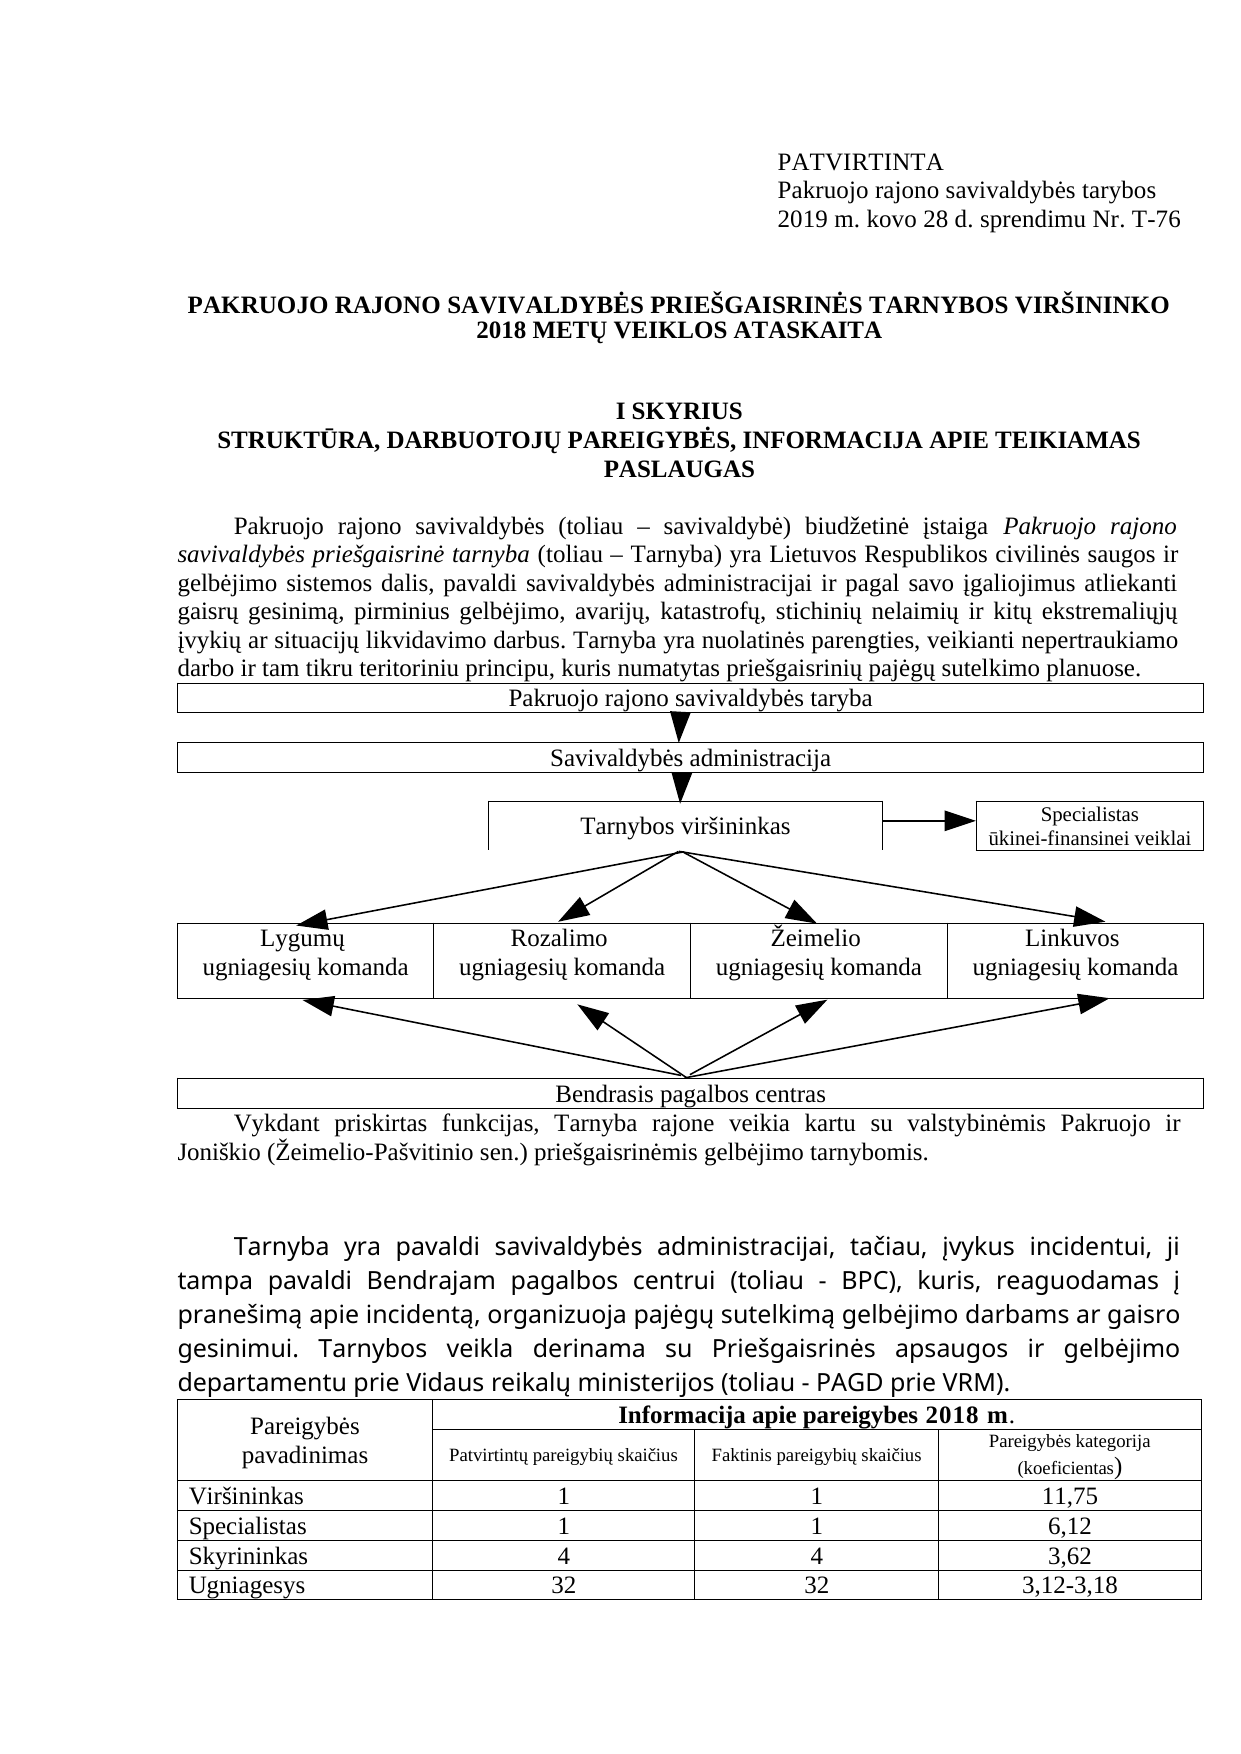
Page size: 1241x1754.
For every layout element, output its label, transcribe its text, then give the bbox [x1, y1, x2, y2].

table_cell 32 [695, 1571, 938, 1599]
table_cell [328, 878, 629, 922]
table_cell [177, 999, 684, 1078]
table_cell [694, 999, 1204, 1078]
table_cell [447, 1027, 676, 1073]
table_cell 6,12 [939, 1511, 1201, 1540]
table_cell [177, 773, 188, 801]
table_header PATVIRTINTA Pakruojo rajono savivaldybės tarybos 2019 m. kovo 28 d. sprendimu Nr. T-76 [766, 147, 1204, 262]
table_cell [562, 878, 801, 922]
table_cell 11,75 [939, 1481, 1201, 1510]
table_cell [693, 1027, 946, 1075]
text Tarnyba yra pavaldi savivaldybės administracijai, tačiau, įvykus incidentui, ji tampa pavaldi Bendrajam pagalbos centrui (toliau - BPC), kuris, reaguodamas į pranešimą apie incidentą, organizuoja pajėgų sutelkimą gelbėjimo darbams ar gaisro gesinimui. Tarnybos veikla derinama su Priešgaisrinės apsaugos ir gelbėjimo departamentu prie Vidaus reikalų ministerijos (toliau - PAGD prie VRM). [177, 1229, 1181, 1399]
table_cell [883, 822, 976, 850]
table_cell [614, 1027, 773, 1076]
table_cell 3,62 [939, 1541, 1201, 1569]
table_cell 1 [695, 1511, 938, 1540]
text 2018 METŲ VEIKLOS ATASKAITA [177, 319, 1181, 343]
table_cell Skyrininkas [178, 1541, 432, 1569]
table_cell [177, 850, 677, 922]
table_cell [883, 801, 976, 820]
table_cell [1192, 773, 1204, 801]
table_cell 4 [695, 1541, 938, 1569]
table_cell [736, 878, 1074, 922]
table_cell 1 [433, 1481, 694, 1510]
table_cell Faktinis pareigybių skaičius [695, 1430, 938, 1480]
table_cell Lygumų ugniagesių komanda [178, 924, 433, 998]
table_cell Specialistas [178, 1511, 432, 1540]
table_cell 3,12-3,18 [939, 1571, 1201, 1599]
table_cell 1 [695, 1481, 938, 1510]
text STRUKTŪRA, DARBUOTOJŲ PAREIGYBĖS, INFORMACIJA APIE TEIKIAMAS PASLAUGAS [177, 425, 1181, 482]
text I SKYRIUS [177, 396, 1181, 425]
text PAKRUOJO RAJONO SAVIVALDYBĖS PRIEŠGAISRINĖS TARNYBOS VIRŠININKO [177, 291, 1181, 319]
table_cell Viršininkas [178, 1481, 432, 1510]
table_header [177, 147, 766, 262]
table_header Informacija apie pareigybes 2018 m. [433, 1400, 1201, 1429]
table_cell Pareigybės kategorija (koeficientas) [939, 1430, 1201, 1480]
table_cell 1 [433, 1511, 694, 1540]
table_cell Ugniagesys [178, 1571, 432, 1599]
table_cell Žeimelio ugniagesių komanda [691, 924, 947, 998]
text Pakruojo rajono savivaldybės (toliau – savivaldybė) biudžetinė įstaiga Pakruojo rajono savivaldybės priešgaisrinė tarnyba (toliau – Tarnyba) yra Lietuvos Respublikos civilinės saugos ir gelbėjimo sistemos dalis, pavaldi savivaldybės administracijai ir pagal savo įgaliojimus atliekanti gaisrų gesinimą, pirminius gelbėjimo, avarijų, katastrofų, stichinių nelaimių ir kitų ekstremaliųjų įvykių ar situacijų likvidavimo darbus. Tarnyba yra nuolatinės parengties, veikianti nepertraukiamo darbo ir tam tikru teritoriniu principu, kuris numatytas priešgaisrinių pajėgų sutelkimo planuose. [177, 511, 1179, 682]
table_header Pareigybės pavadinimas [178, 1400, 432, 1480]
table_cell Linkuvos ugniagesių komanda [948, 924, 1203, 998]
table_cell [177, 801, 488, 850]
table_cell [1192, 713, 1204, 742]
table_cell [852, 851, 1204, 922]
table_cell Tarnybos viršininkas [489, 802, 882, 850]
table_cell [177, 713, 188, 742]
table_cell Rozalimo ugniagesių komanda [434, 924, 690, 998]
table_cell 32 [433, 1571, 694, 1599]
table_cell Patvirtintų pareigybių skaičius [433, 1430, 694, 1480]
table_cell 4 [433, 1541, 694, 1569]
text Vykdant priskirtas funkcijas, Tarnyba rajone veikia kartu su valstybinėmis Pakruojo ir Joniškio (Žeimelio-Pašvitinio sen.) priešgaisrinėmis gelbėjimo tarnybomis. [177, 1109, 1181, 1166]
